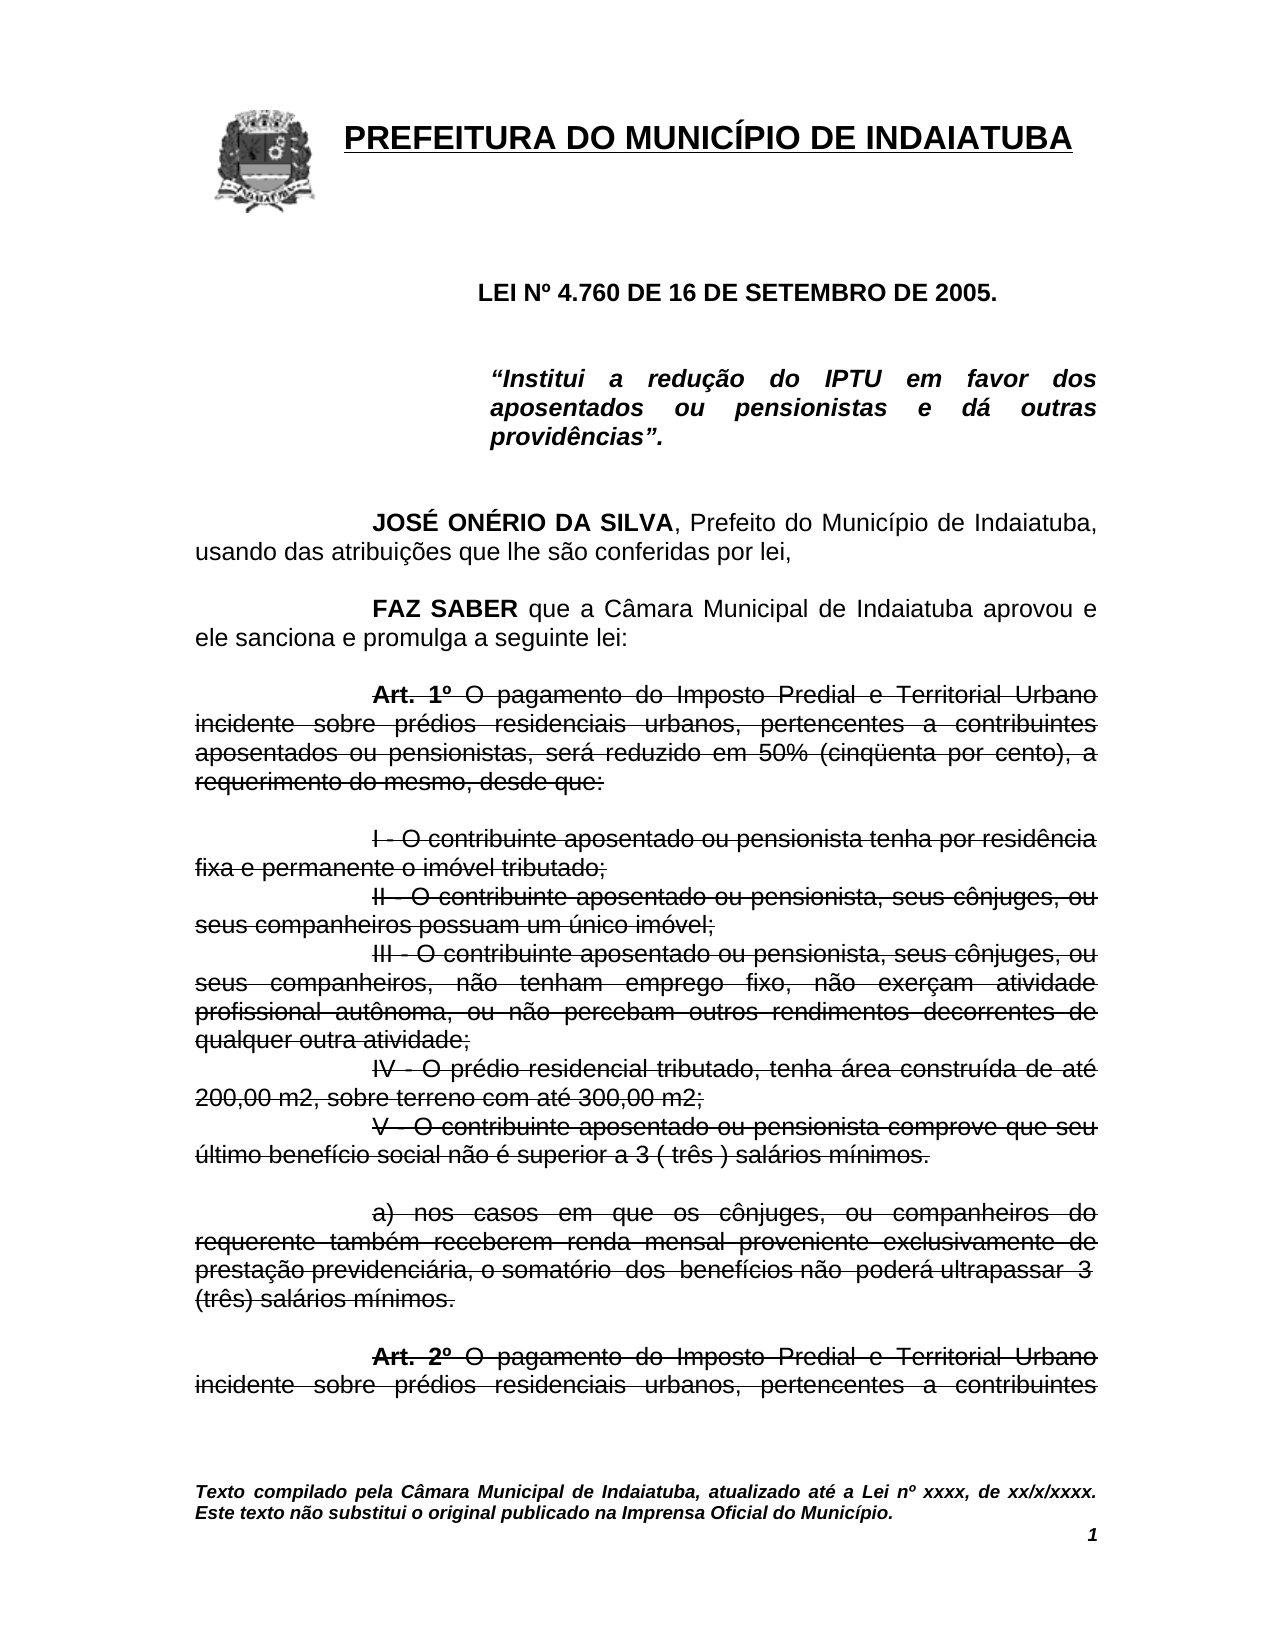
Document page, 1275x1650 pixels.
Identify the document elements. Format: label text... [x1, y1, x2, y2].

text (três) salários mínimos. [195, 1284, 1098, 1313]
text a) nos casos em que os cônjuges, ou companheiros do requerente também receberem renda mensal proveniente exclusivamente de prestação previdenciária, o somatório dos benefícios não poderá ultrapassar 3 [195, 1198, 1098, 1242]
text I - O contribuinte aposentado ou pensionista tenha por residência fixa e permanente o imóvel tributado; [195, 824, 1098, 882]
text a) nos casos em que os cônjuges, ou companheiros do requerente também receberem renda mensal proveniente exclusivamente de prestação previdenciária, o somatório dos benefícios não poderá ultrapassar 3 [195, 1244, 1098, 1284]
text Art. 1º O pagamento do Imposto Predial e Territorial Urbano incidente sobre prédios residenciais urbanos, pertencentes a contribuintes aposentados ou pensionistas, será reduzido em 50% (cinqüenta por cento), a requerimento do mesmo, desde que: [195, 755, 1098, 795]
text III - O contribuinte aposentado ou pensionista, seus cônjuges, ou seus companheiros, não tenham emprego fixo, não exerçam atividade profissional autônoma, ou não percebam outros rendimentos decorrentes de qualquer outra atividade; [195, 985, 1098, 1012]
subtitle LEI Nº 4.760 DE 16 DE SETEMBRO DE 2005. [195, 278, 1098, 307]
subtitle “Institui a redução do IPTU em favor dos aposentados ou pensionistas e dá outras providências”. [490, 364, 1098, 450]
text Art. 2º O pagamento do Imposto Predial e Territorial Urbano incidente sobre prédios residenciais urbanos, pertencentes a contribuintes aposentados ou pensionistas, será reduzido em 20% (vinte por cento), a requerimento do mesmo, desde que: [195, 1387, 1098, 1399]
text Art. 2º O pagamento do Imposto Predial e Territorial Urbano incidente sobre prédios residenciais urbanos, pertencentes a contribuintes aposentados ou pensionistas, será reduzido em 20% (vinte por cento), a requerimento do mesmo, desde que: [195, 1342, 1098, 1386]
text III - O contribuinte aposentado ou pensionista, seus cônjuges, ou seus companheiros, não tenham emprego fixo, não exerçam atividade profissional autônoma, ou não percebam outros rendimentos decorrentes de qualquer outra atividade; [195, 1014, 1098, 1054]
text JOSÉ ONÉRIO DA SILVA, Prefeito do Município de Indaiatuba, usando das atribuições que lhe são conferidas por lei, [195, 508, 1098, 565]
text FAZ SABER que a Câmara Municipal de Indaiatuba aprovou e ele sanciona e promulga a seguinte lei: [195, 594, 1098, 652]
text Art. 1º O pagamento do Imposto Predial e Territorial Urbano incidente sobre prédios residenciais urbanos, pertencentes a contribuintes aposentados ou pensionistas, será reduzido em 50% (cinqüenta por cento), a requerimento do mesmo, desde que: [195, 726, 1098, 754]
text III - O contribuinte aposentado ou pensionista, seus cônjuges, ou seus companheiros, não tenham emprego fixo, não exerçam atividade profissional autônoma, ou não percebam outros rendimentos decorrentes de qualquer outra atividade; [195, 939, 1098, 984]
text Art. 1º O pagamento do Imposto Predial e Territorial Urbano incidente sobre prédios residenciais urbanos, pertencentes a contribuintes aposentados ou pensionistas, será reduzido em 50% (cinqüenta por cento), a requerimento do mesmo, desde que: [195, 680, 1098, 725]
text IV - O prédio residencial tributado, tenha área construída de até 200,00 m2, sobre terreno com até 300,00 m2; [195, 1054, 1098, 1112]
text V - O contribuinte aposentado ou pensionista comprove que seu último benefício social não é superior a 3 ( três ) salários mínimos. [195, 1112, 1098, 1169]
text II - O contribuinte aposentado ou pensionista, seus cônjuges, ou seus companheiros possuam um único imóvel; [195, 882, 1098, 939]
